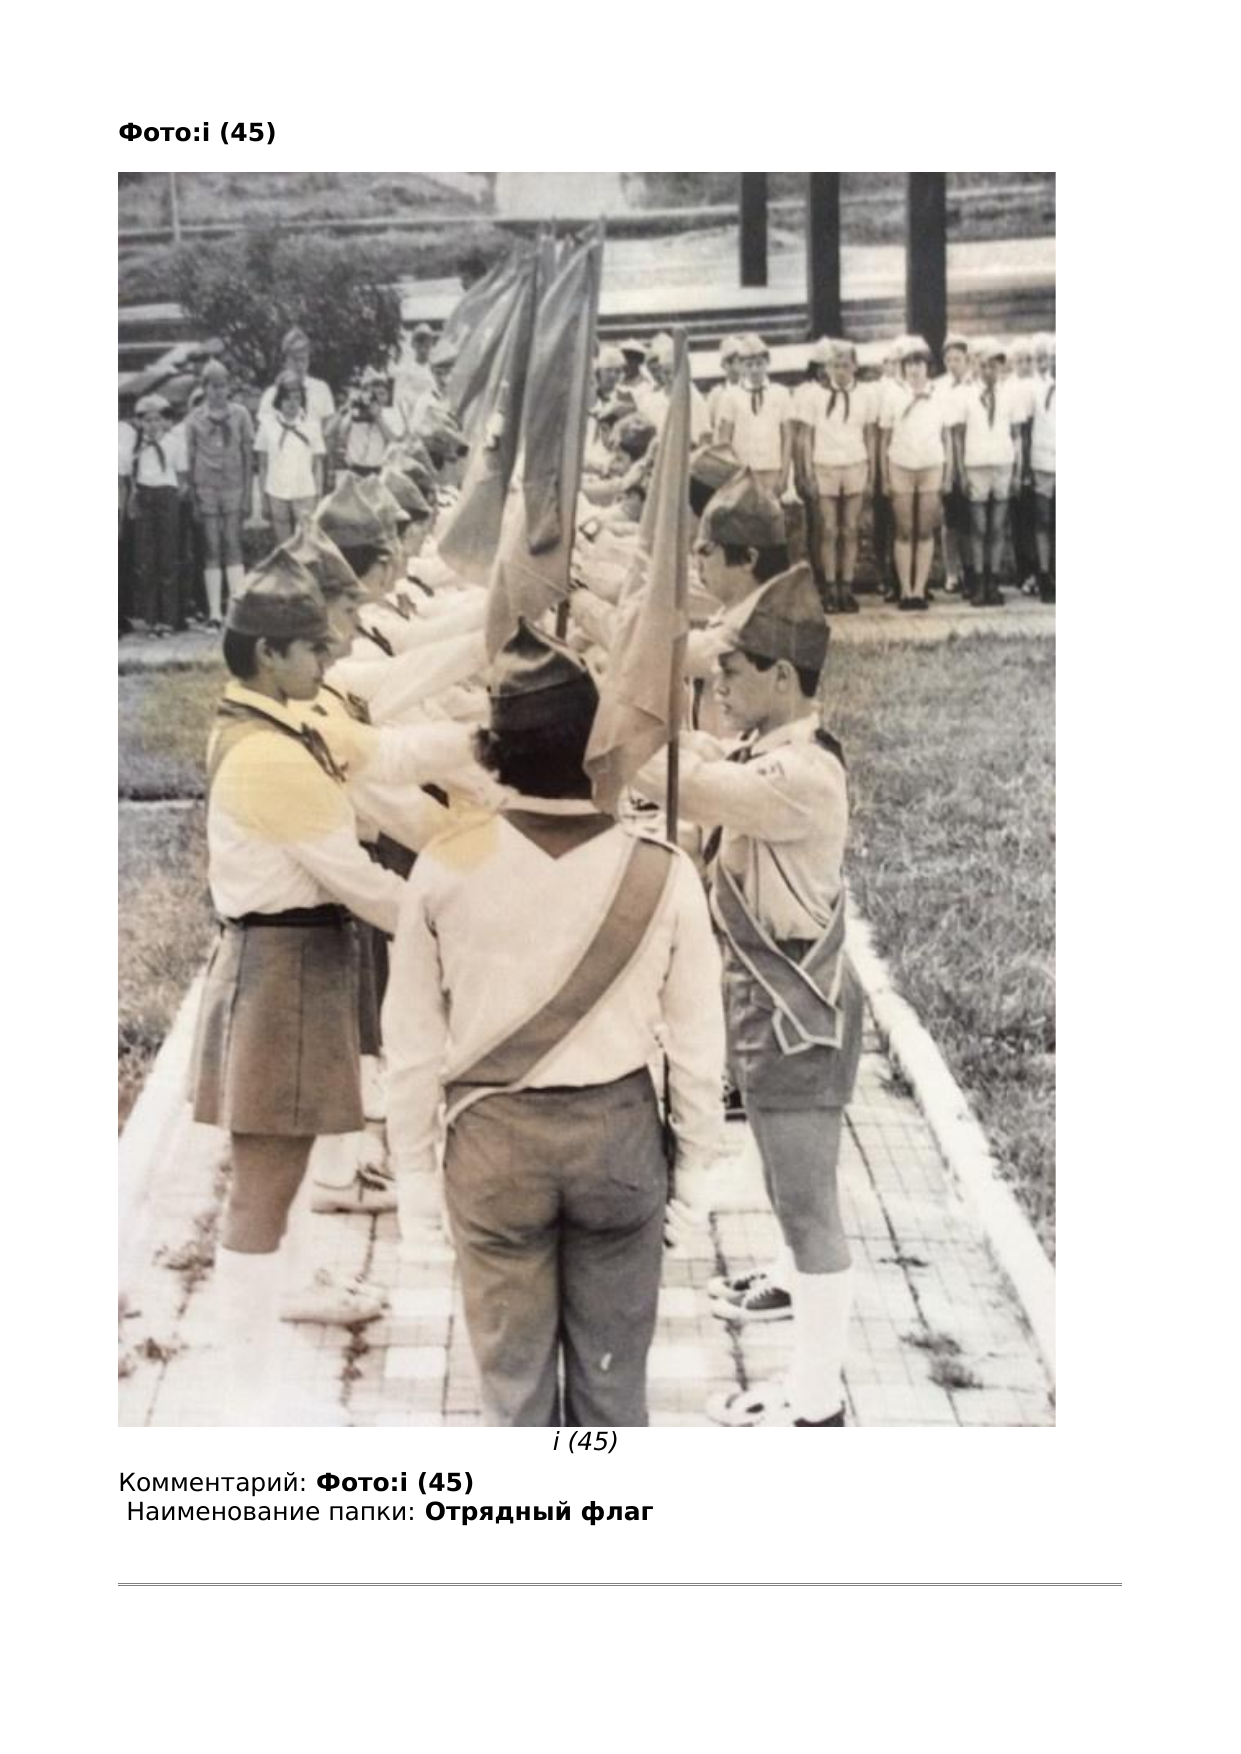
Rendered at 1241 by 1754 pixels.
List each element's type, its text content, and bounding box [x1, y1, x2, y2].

text i (45) [118, 1427, 1056, 1456]
subtitle Фото:i (45) [118, 118, 1122, 147]
text Комментарий: Фото:i (45) Наименование папки: Отрядный флаг [118, 1468, 1122, 1556]
picture [118, 172, 1056, 1427]
